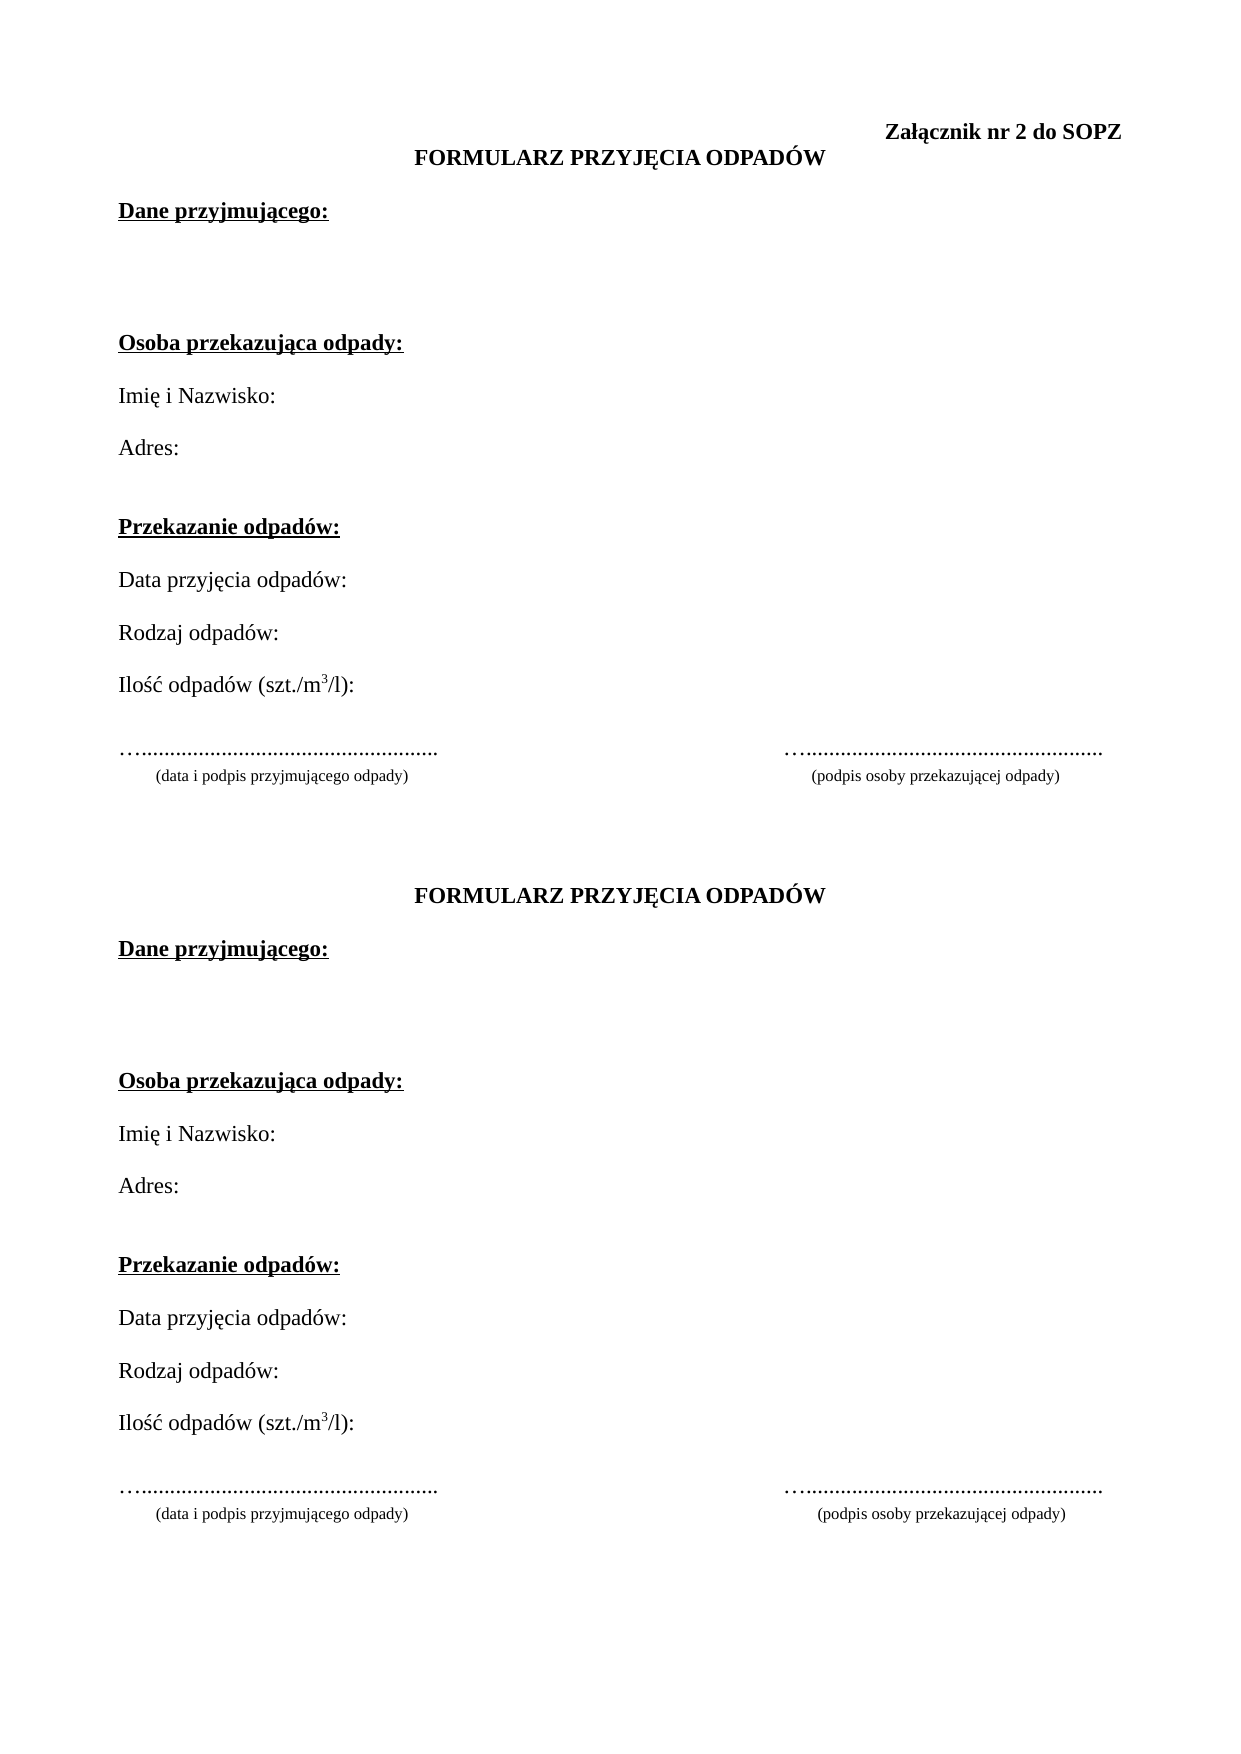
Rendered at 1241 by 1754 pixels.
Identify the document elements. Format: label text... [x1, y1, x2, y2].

text Przekazanie odpadów: [118, 1251, 1122, 1278]
text Imię i Nazwisko: [118, 1119, 1122, 1146]
text (data i podpis przyjmującego odpady) (podpis osoby przekazującej odpady) [118, 760, 1122, 787]
text FORMULARZ PRZYJĘCIA ODPADÓW [118, 144, 1122, 171]
text ….................................................... ….................................................... [118, 734, 1122, 760]
text Ilość odpadów (szt./m3/l): [118, 1409, 1122, 1436]
text ….................................................... ….................................................... [118, 1472, 1122, 1498]
text Dane przyjmującego: [118, 935, 1122, 961]
text Dane przyjmującego: [118, 197, 1122, 223]
text Adres: [118, 434, 1122, 461]
text FORMULARZ PRZYJĘCIA ODPADÓW [118, 882, 1122, 909]
text Osoba przekazująca odpady: [118, 1067, 1122, 1093]
text Data przyjęcia odpadów: [118, 1304, 1122, 1330]
text (data i podpis przyjmującego odpady) (podpis osoby przekazującej odpady) [118, 1498, 1122, 1524]
text Rodzaj odpadów: [118, 619, 1122, 645]
text Data przyjęcia odpadów: [118, 566, 1122, 592]
text Rodzaj odpadów: [118, 1357, 1122, 1383]
text Ilość odpadów (szt./m3/l): [118, 672, 1122, 698]
text Osoba przekazująca odpady: [118, 329, 1122, 355]
text Imię i Nazwisko: [118, 382, 1122, 408]
text Adres: [118, 1172, 1122, 1199]
text Załącznik nr 2 do SOPZ [118, 118, 1122, 144]
text Przekazanie odpadów: [118, 513, 1122, 540]
